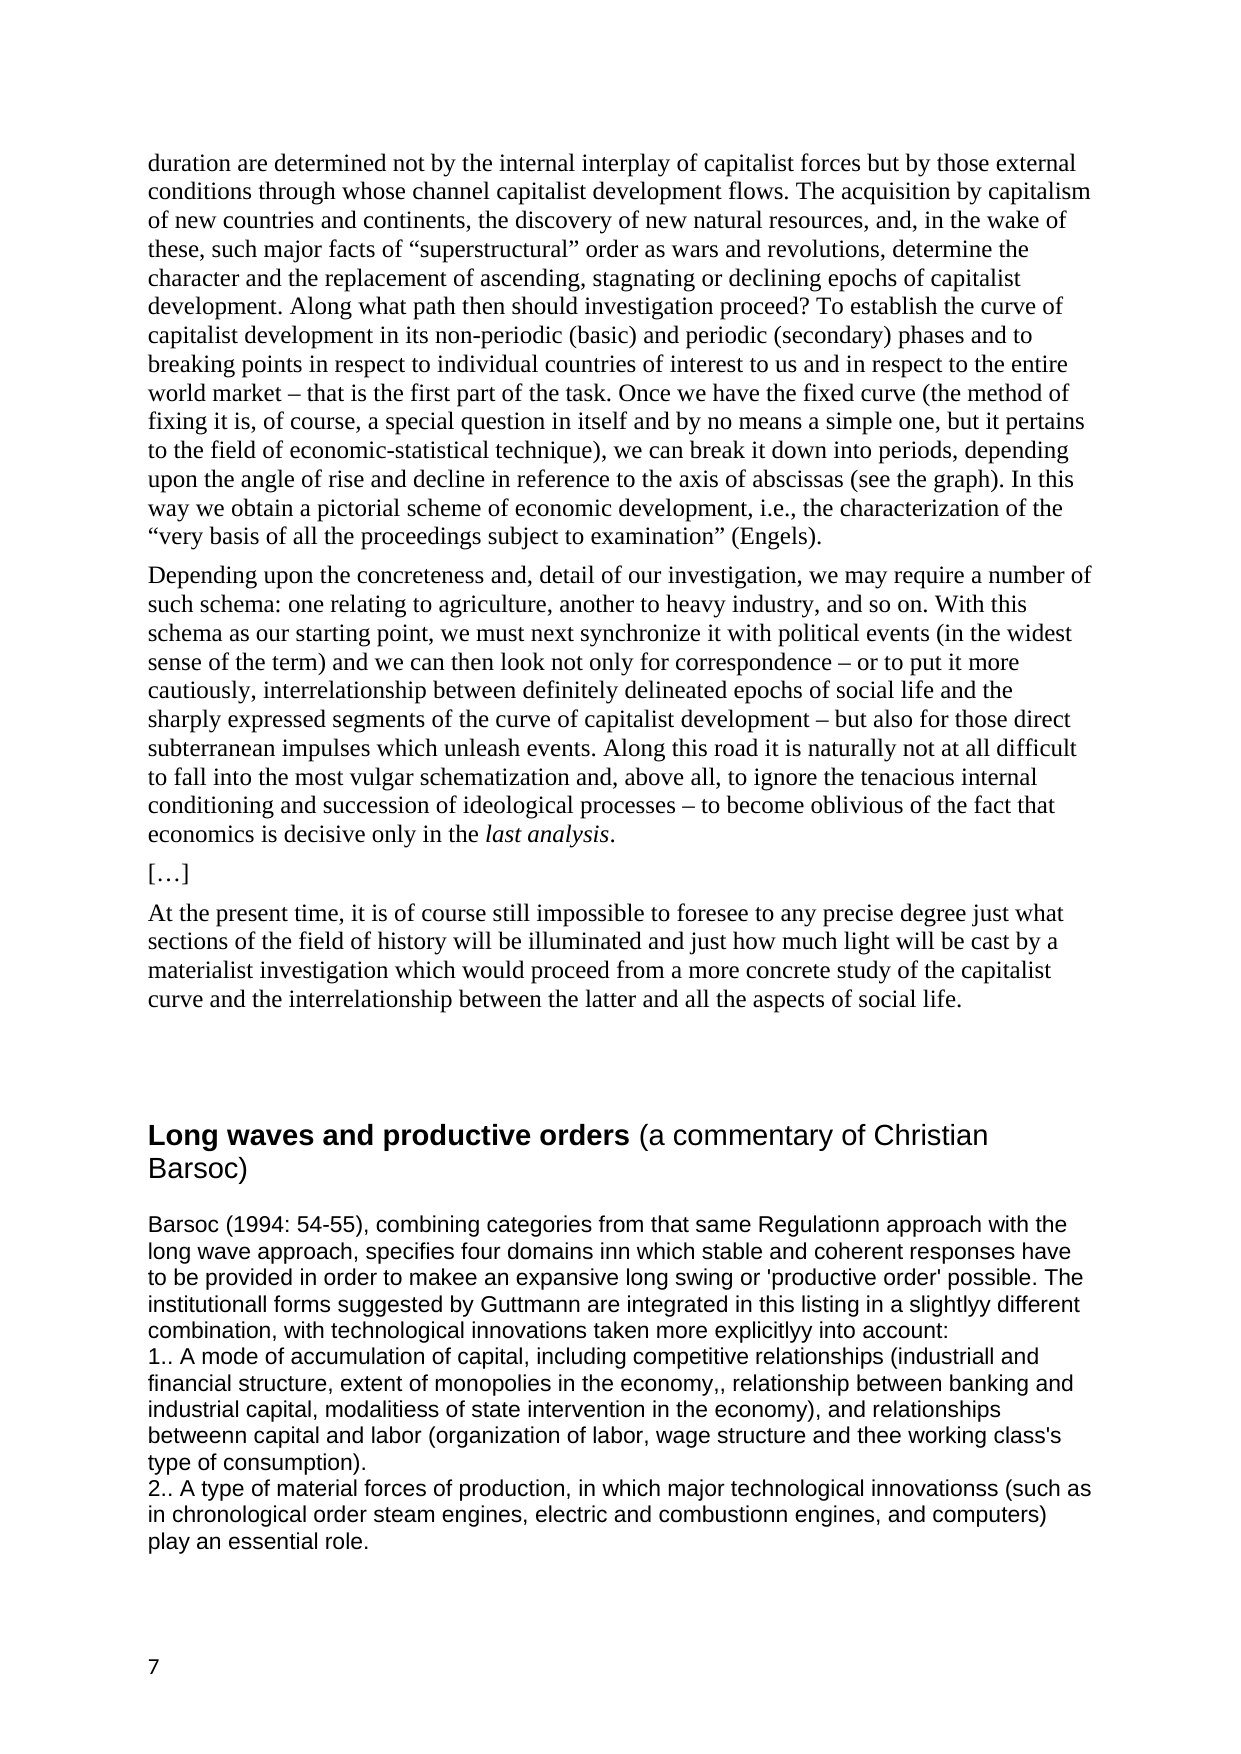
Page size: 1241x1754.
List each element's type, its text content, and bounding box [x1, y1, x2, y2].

text Long waves and productive orders (a commentary of Christian Barsoc) [148, 1118, 1093, 1185]
text […] [148, 858, 1093, 887]
text Depending upon the concreteness and, detail of our investigation, we may require a number of such schema: one relating to agriculture, another to heavy industry, and so on. With this schema as our starting point, we must next synchronize it with political events (in the widest sense of the term) and we can then look not only for correspondence – or to put it more cautiously, interrelationship between definitely delineated epochs of social life and the sharply expressed segments of the curve of capitalist development – but also for those direct subterranean impulses which unleash events. Along this road it is naturally not at all difficult to fall into the most vulgar schematization and, above all, to ignore the tenacious internal conditioning and succession of ideological processes – to become oblivious of the fact that economics is decisive only in the last analysis. [148, 561, 1093, 848]
text Barsoc (1994: 54-55), combining categories from that same Regulationn approach with the long wave approach, specifies four domains inn which stable and coherent responses have to be provided in order to makee an expansive long swing or 'productive order' possible. The institutionall forms suggested by Guttmann are integrated in this listing in a slightlyy different combination, with technological innovations taken more explicitlyy into account: [148, 1211, 1093, 1343]
text betweenn capital and labor (organization of labor, wage structure and thee working class's type of consumption). [148, 1422, 1093, 1475]
text 2.. A type of material forces of production, in which major technological innovationss (such as in chronological order steam engines, electric and combustionn engines, and computers) play an essential role. [148, 1475, 1093, 1554]
text 1.. A mode of accumulation of capital, including competitive relationships (industriall and financial structure, extent of monopolies in the economy,, relationship between banking and industrial capital, modalitiess of state intervention in the economy), and relationships [148, 1343, 1093, 1422]
text duration are determined not by the internal interplay of capitalist forces but by those external conditions through whose channel capitalist development flows. The acquisition by capitalism of new countries and continents, the discovery of new natural resources, and, in the wake of these, such major facts of “superstructural” order as wars and revolutions, determine the character and the replacement of ascending, stagnating or declining epochs of capitalist development. Along what path then should investigation proceed? To establish the curve of capitalist development in its non-periodic (basic) and periodic (secondary) phases and to breaking points in respect to individual countries of interest to us and in respect to the entire world market – that is the first part of the task. Once we have the fixed curve (the method of fixing it is, of course, a special question in itself and by no means a simple one, but it pertains to the field of economic-statistical technique), we can break it down into periods, depending upon the angle of rise and decline in reference to the axis of abscissas (see the graph). In this way we obtain a pictorial scheme of economic development, i.e., the characterization of the “very basis of all the proceedings subject to examination” (Engels). [148, 148, 1093, 550]
text At the present time, it is of course still impossible to foresee to any precise degree just what sections of the field of history will be illuminated and just how much light will be cast by a materialist investigation which would proceed from a more concrete study of the capitalist curve and the interrelationship between the latter and all the aspects of social life. [148, 898, 1093, 1013]
